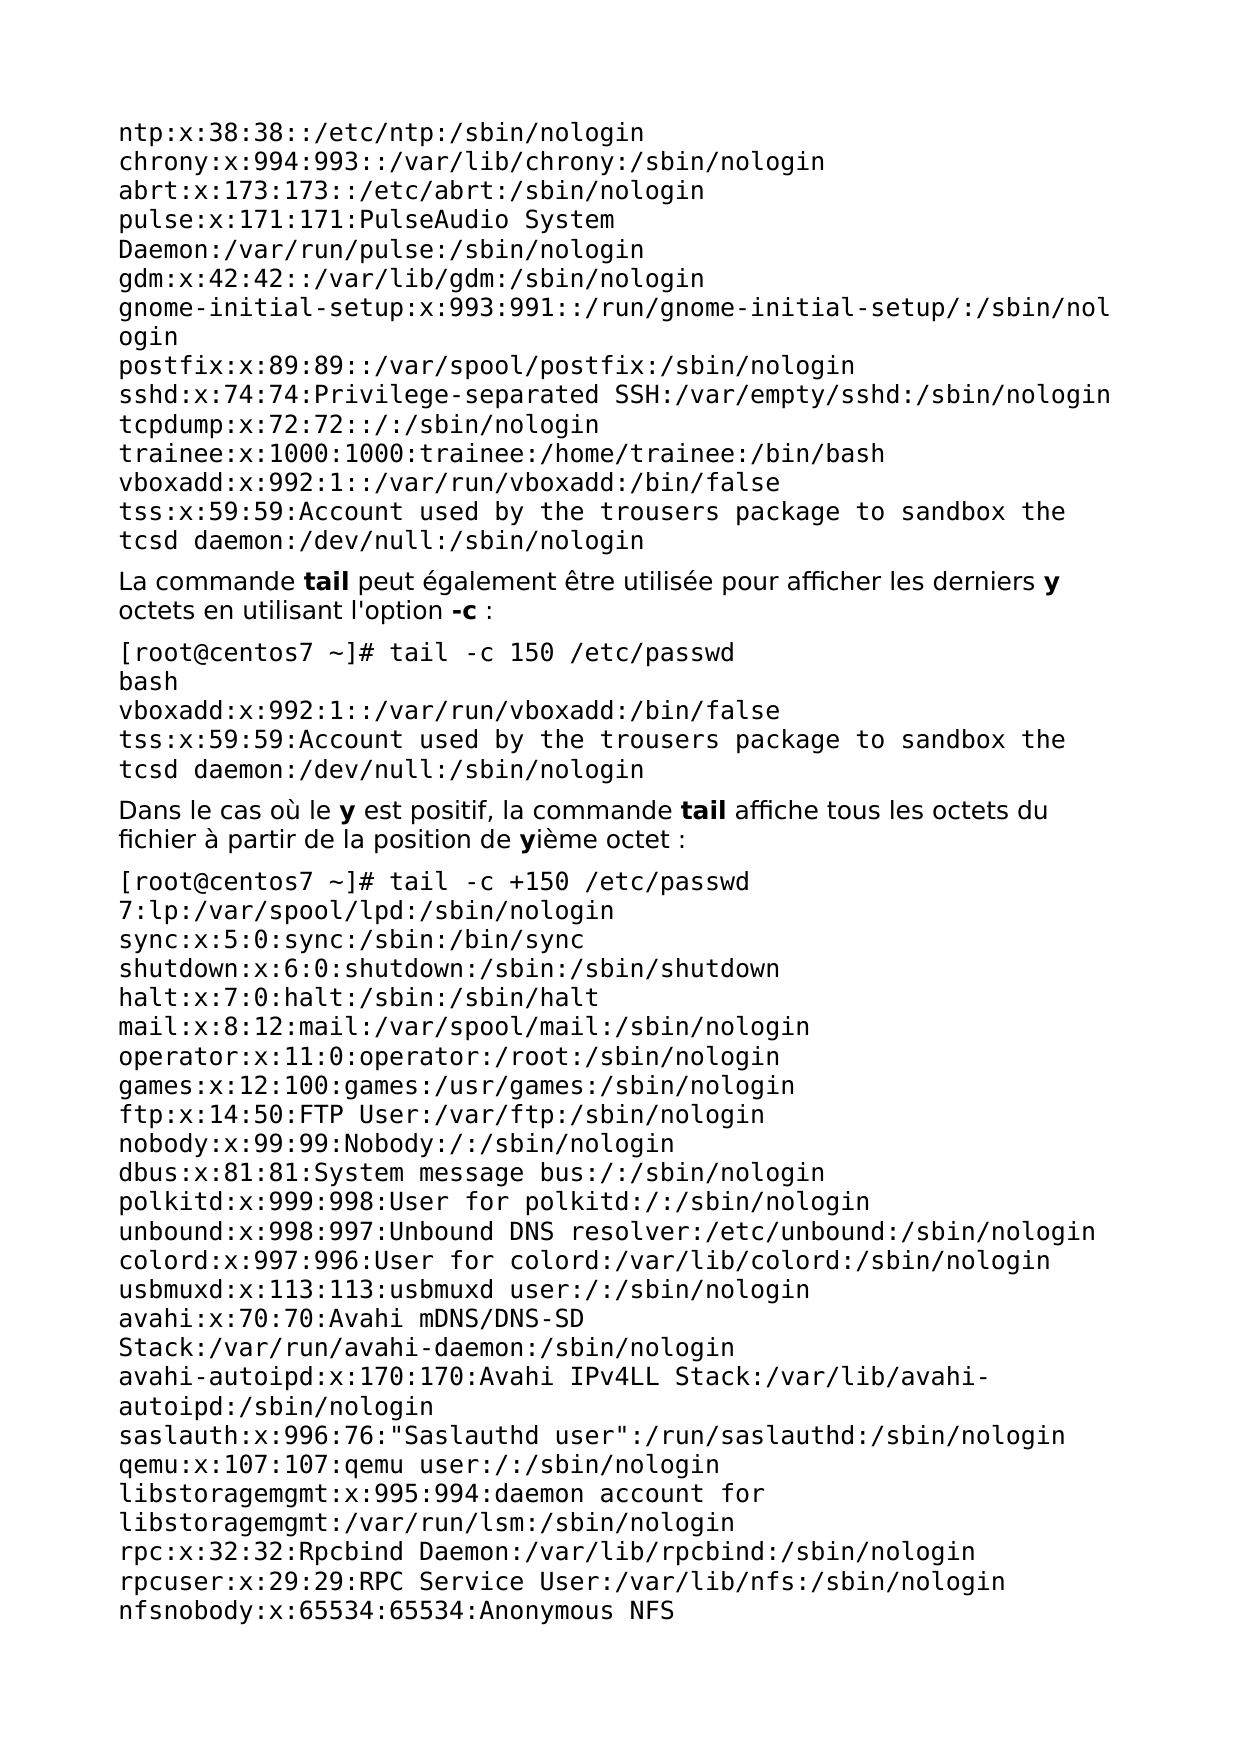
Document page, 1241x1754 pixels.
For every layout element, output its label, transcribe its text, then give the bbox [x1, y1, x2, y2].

text ntp:x:38:38::/etc/ntp:/sbin/nologin chrony:x:994:993::/var/lib/chrony:/sbin/nologin abrt:x:173:173::/etc/abrt:/sbin/nologin pulse:x:171:171:PulseAudio System Daemon:/var/run/pulse:/sbin/nologin gdm:x:42:42::/var/lib/gdm:/sbin/nologin gnome-initial-setup:x:993:991::/run/gnome-initial-setup/:/sbin/nologin postfix:x:89:89::/var/spool/postfix:/sbin/nologin sshd:x:74:74:Privilege-separated SSH:/var/empty/sshd:/sbin/nologin tcpdump:x:72:72::/:/sbin/nologin trainee:x:1000:1000:trainee:/home/trainee:/bin/bash vboxadd:x:992:1::/var/run/vboxadd:/bin/false tss:x:59:59:Account used by the trousers package to sandbox the tcsd daemon:/dev/null:/sbin/nologin [118, 118, 1122, 556]
text [root@centos7 ~]# tail -c 150 /etc/passwd bash vboxadd:x:992:1::/var/run/vboxadd:/bin/false tss:x:59:59:Account used by the trousers package to sandbox the tcsd daemon:/dev/null:/sbin/nologin [118, 638, 1122, 784]
text [root@centos7 ~]# tail -c +150 /etc/passwd 7:lp:/var/spool/lpd:/sbin/nologin sync:x:5:0:sync:/sbin:/bin/sync shutdown:x:6:0:shutdown:/sbin:/sbin/shutdown halt:x:7:0:halt:/sbin:/sbin/halt mail:x:8:12:mail:/var/spool/mail:/sbin/nologin operator:x:11:0:operator:/root:/sbin/nologin games:x:12:100:games:/usr/games:/sbin/nologin ftp:x:14:50:FTP User:/var/ftp:/sbin/nologin nobody:x:99:99:Nobody:/:/sbin/nologin dbus:x:81:81:System message bus:/:/sbin/nologin polkitd:x:999:998:User for polkitd:/:/sbin/nologin unbound:x:998:997:Unbound DNS resolver:/etc/unbound:/sbin/nologin colord:x:997:996:User for colord:/var/lib/colord:/sbin/nologin usbmuxd:x:113:113:usbmuxd user:/:/sbin/nologin avahi:x:70:70:Avahi mDNS/DNS-SD Stack:/var/run/avahi-daemon:/sbin/nologin avahi-autoipd:x:170:170:Avahi IPv4LL Stack:/var/lib/avahi-autoipd:/sbin/nologin saslauth:x:996:76:"Saslauthd user":/run/saslauthd:/sbin/nologin qemu:x:107:107:qemu user:/:/sbin/nologin libstoragemgmt:x:995:994:daemon account for libstoragemgmt:/var/run/lsm:/sbin/nologin rpc:x:32:32:Rpcbind Daemon:/var/lib/rpcbind:/sbin/nologin rpcuser:x:29:29:RPC Service User:/var/lib/nfs:/sbin/nologin nfsnobody:x:65534:65534:Anonymous NFS [118, 867, 1122, 1625]
text Dans le cas où le y est positif, la commande tail affiche tous les octets du fichier à partir de la position de yième octet : [118, 796, 1122, 854]
text La commande tail peut également être utilisée pour afficher les derniers y octets en utilisant l'option -c : [118, 567, 1122, 626]
